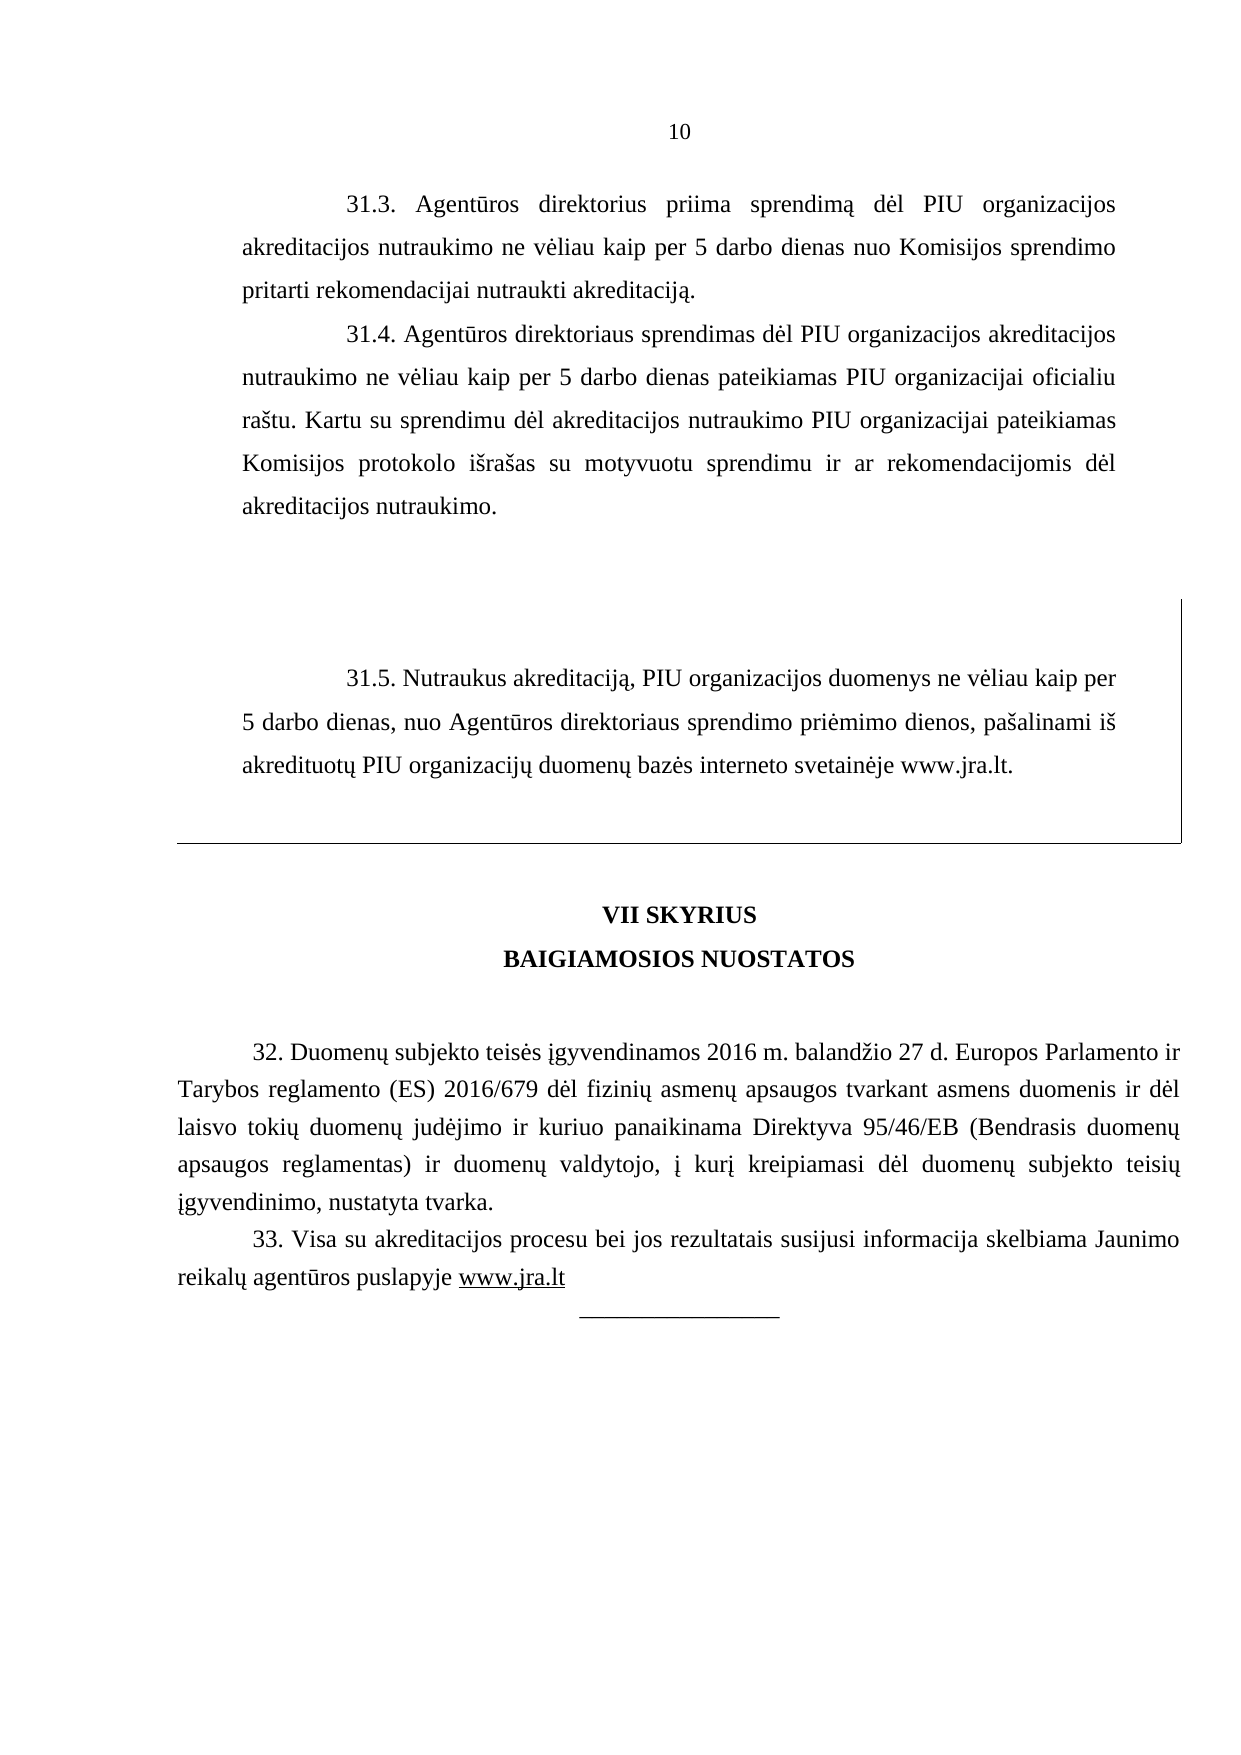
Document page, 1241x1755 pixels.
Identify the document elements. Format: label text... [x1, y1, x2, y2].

text 31.5. Nutraukus akreditaciją, PIU organizacijos duomenys ne vėliau kaip per 5 darbo dienas, nuo Agentūros direktoriaus sprendimo priėmimo dienos, pašalinami iš akredituotų PIU organizacijų duomenų bazės interneto svetainėje www.jra.lt. [177, 599, 1181, 843]
text 33. Visa su akreditacijos procesu bei jos rezultatais susijusi informacija skelbiama Jaunimo reikalų agentūros puslapyje www.jra.lt [177, 1217, 1181, 1292]
text 32. Duomenų subjekto teisės įgyvendinamos 2016 m. balandžio 27 d. Europos Parlamento ir Tarybos reglamento (ES) 2016/679 dėl fizinių asmenų apsaugos tvarkant asmens duomenis ir dėl laisvo tokių duomenų judėjimo ir kuriuo panaikinama Direktyva 95/46/EB (Bendrasis duomenų apsaugos reglamentas) ir duomenų valdytojo, į kurį kreipiamasi dėl duomenų subjekto teisių įgyvendinimo, nustatyta tvarka. [177, 1030, 1181, 1217]
text VII SKYRIUS [177, 901, 1181, 929]
text ________________ [177, 1292, 1181, 1321]
text BAIGIAMOSIOS NUOSTATOS [177, 944, 1181, 972]
text 31.3. Agentūros direktorius priima sprendimą dėl PIU organizacijos akreditacijos nutraukimo ne vėliau kaip per 5 darbo dienas nuo Komisijos sprendimo pritarti rekomendacijai nutraukti akreditaciją. [177, 189, 1181, 304]
text 31.4. Agentūros direktoriaus sprendimas dėl PIU organizacijos akreditacijos nutraukimo ne vėliau kaip per 5 darbo dienas pateikiamas PIU organizacijai oficialiu raštu. Kartu su sprendimu dėl akreditacijos nutraukimo PIU organizacijai pateikiamas Komisijos protokolo išrašas su motyvuotu sprendimu ir ar rekomendacijomis dėl akreditacijos nutraukimo. [177, 319, 1181, 584]
